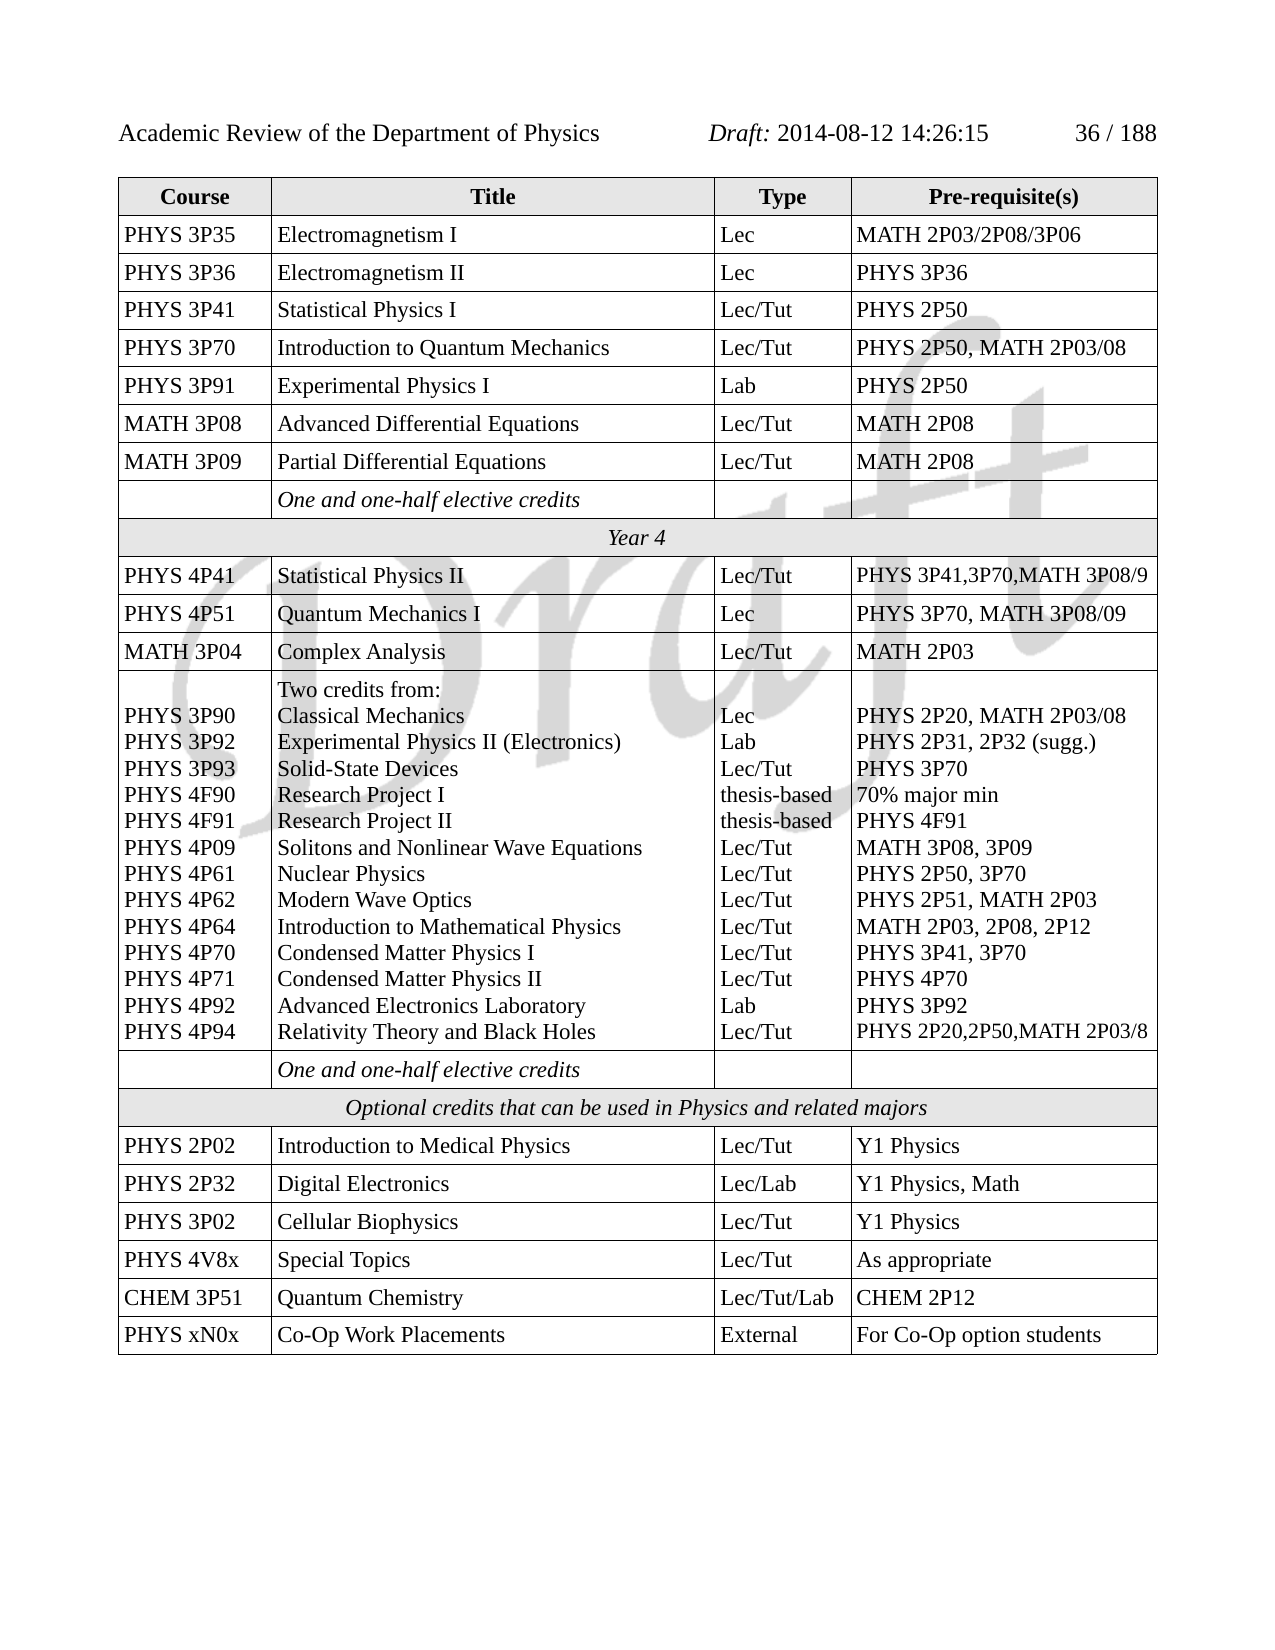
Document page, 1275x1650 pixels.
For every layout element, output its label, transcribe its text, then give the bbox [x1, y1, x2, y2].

table_cell PHYS 3P36 [119, 254, 271, 291]
table_cell Lec/Tut [715, 1127, 851, 1164]
table_cell Lec Lab Lec/Tut thesis-based thesis-based Lec/Tut Lec/Tut Lec/Tut Lec/Tut Lec/Tut Lec/Tut Lab Lec/Tut [715, 671, 851, 1050]
table_cell Two credits from: Classical Mechanics Experimental Physics II (Electronics) Solid-State Devices Research Project I Research Project II Solitons and Nonlinear Wave Equations Nuclear Physics Modern Wave Optics Introduction to Mathematical Physics Condensed Matter Physics I Condensed Matter Physics II Advanced Electronics Laboratory Relativity Theory and Black Holes [272, 671, 714, 1050]
table_cell Complex Analysis [272, 633, 714, 670]
table_cell Introduction to Quantum Mechanics [272, 330, 714, 366]
table_cell PHYS 2P20, MATH 2P03/08 PHYS 2P31, 2P32 (sugg.) PHYS 3P70 70% major min PHYS 4F91 MATH 3P08, 3P09 PHYS 2P50, 3P70 PHYS 2P51, MATH 2P03 MATH 2P03, 2P08, 2P12 PHYS 3P41, 3P70 PHYS 4P70 PHYS 3P92 PHYS 2P20,2P50,MATH 2P03/8 [852, 671, 1157, 1050]
table_cell [119, 1051, 271, 1088]
table_cell Lec/Tut [715, 633, 851, 670]
table_cell MATH 2P03 [852, 633, 1157, 670]
table_cell Cellular Biophysics [272, 1203, 714, 1240]
table_cell Advanced Differential Equations [272, 405, 714, 442]
table_cell Lec/Tut [715, 443, 851, 480]
table_cell Lec/Lab [715, 1165, 851, 1202]
table_cell Lec/Tut [715, 330, 851, 366]
table_cell As appropriate [852, 1241, 1157, 1278]
table_cell PHYS 3P91 [119, 367, 271, 404]
table_cell Introduction to Medical Physics [272, 1127, 714, 1164]
table_cell PHYS 3P41 [119, 292, 271, 328]
table_cell PHYS 3P70 [119, 330, 271, 366]
table_cell CHEM 3P51 [119, 1279, 271, 1316]
table_cell PHYS 3P90 PHYS 3P92 PHYS 3P93 PHYS 4F90 PHYS 4F91 PHYS 4P09 PHYS 4P61 PHYS 4P62 PHYS 4P64 PHYS 4P70 PHYS 4P71 PHYS 4P92 PHYS 4P94 [119, 671, 271, 1050]
table_cell External [715, 1317, 851, 1354]
table_cell Lec/Tut [715, 405, 851, 442]
table_cell Lec [715, 216, 851, 253]
table_cell MATH 2P03/2P08/3P06 [852, 216, 1157, 253]
table_cell [852, 481, 1157, 518]
table_cell Experimental Physics I [272, 367, 714, 404]
table_cell Lec/Tut [715, 1203, 851, 1240]
table_cell MATH 3P08 [119, 405, 271, 442]
table_cell Y1 Physics, Math [852, 1165, 1157, 1202]
table_cell PHYS 2P50, MATH 2P03/08 [852, 330, 1157, 366]
table_cell PHYS 3P41,3P70,MATH 3P08/9 [852, 557, 1157, 594]
table_cell Y1 Physics [852, 1127, 1157, 1164]
table_cell Quantum Mechanics I [272, 595, 714, 632]
table_cell For Co-Op option students [852, 1317, 1157, 1354]
table_cell PHYS 3P70, MATH 3P08/09 [852, 595, 1157, 632]
table_cell One and one-half elective credits [272, 1051, 714, 1088]
table_cell MATH 3P09 [119, 443, 271, 480]
table_cell MATH 2P08 [852, 405, 1157, 442]
table_cell [715, 481, 851, 518]
table_cell Lec/Tut [715, 1241, 851, 1278]
table_cell PHYS 4V8x [119, 1241, 271, 1278]
table_cell PHYS 4P51 [119, 595, 271, 632]
table_cell PHYS 2P02 [119, 1127, 271, 1164]
table_cell Optional credits that can be used in Physics and related majors [119, 1089, 1157, 1126]
table_cell Quantum Chemistry [272, 1279, 714, 1316]
table_cell Digital Electronics [272, 1165, 714, 1202]
table_cell MATH 3P04 [119, 633, 271, 670]
table_cell Y1 Physics [852, 1203, 1157, 1240]
table_cell Lab [715, 367, 851, 404]
table_cell Statistical Physics I [272, 292, 714, 328]
table_cell Special Topics [272, 1241, 714, 1278]
table_cell MATH 2P08 [852, 443, 1157, 480]
table_cell Year 4 [119, 519, 1157, 556]
table_header Course [119, 178, 271, 215]
table_cell CHEM 2P12 [852, 1279, 1157, 1316]
table_cell Electromagnetism II [272, 254, 714, 291]
table_cell PHYS 2P50 [852, 367, 1157, 404]
table_header Pre-requisite(s) [852, 178, 1157, 215]
table_cell [715, 1051, 851, 1088]
table_cell Lec/Tut [715, 292, 851, 328]
picture [118, 1355, 1157, 1532]
table_cell [852, 1051, 1157, 1088]
table_cell PHYS 4P41 [119, 557, 271, 594]
table_cell Lec [715, 254, 851, 291]
table_header Title [272, 178, 714, 215]
table_cell Electromagnetism I [272, 216, 714, 253]
table_cell One and one-half elective credits [272, 481, 714, 518]
table_cell Partial Differential Equations [272, 443, 714, 480]
table_cell PHYS 3P36 [852, 254, 1157, 291]
table_cell [119, 481, 271, 518]
table_cell PHYS 2P50 [852, 292, 1157, 328]
table_cell PHYS 2P32 [119, 1165, 271, 1202]
table_cell Statistical Physics II [272, 557, 714, 594]
table_cell Lec/Tut/Lab [715, 1279, 851, 1316]
picture [118, 118, 1157, 177]
table_cell PHYS xN0x [119, 1317, 271, 1354]
table_header Type [715, 178, 851, 215]
table_cell Co-Op Work Placements [272, 1317, 714, 1354]
table_cell PHYS 3P02 [119, 1203, 271, 1240]
table_cell Lec/Tut [715, 557, 851, 594]
table_cell PHYS 3P35 [119, 216, 271, 253]
table_cell Lec [715, 595, 851, 632]
